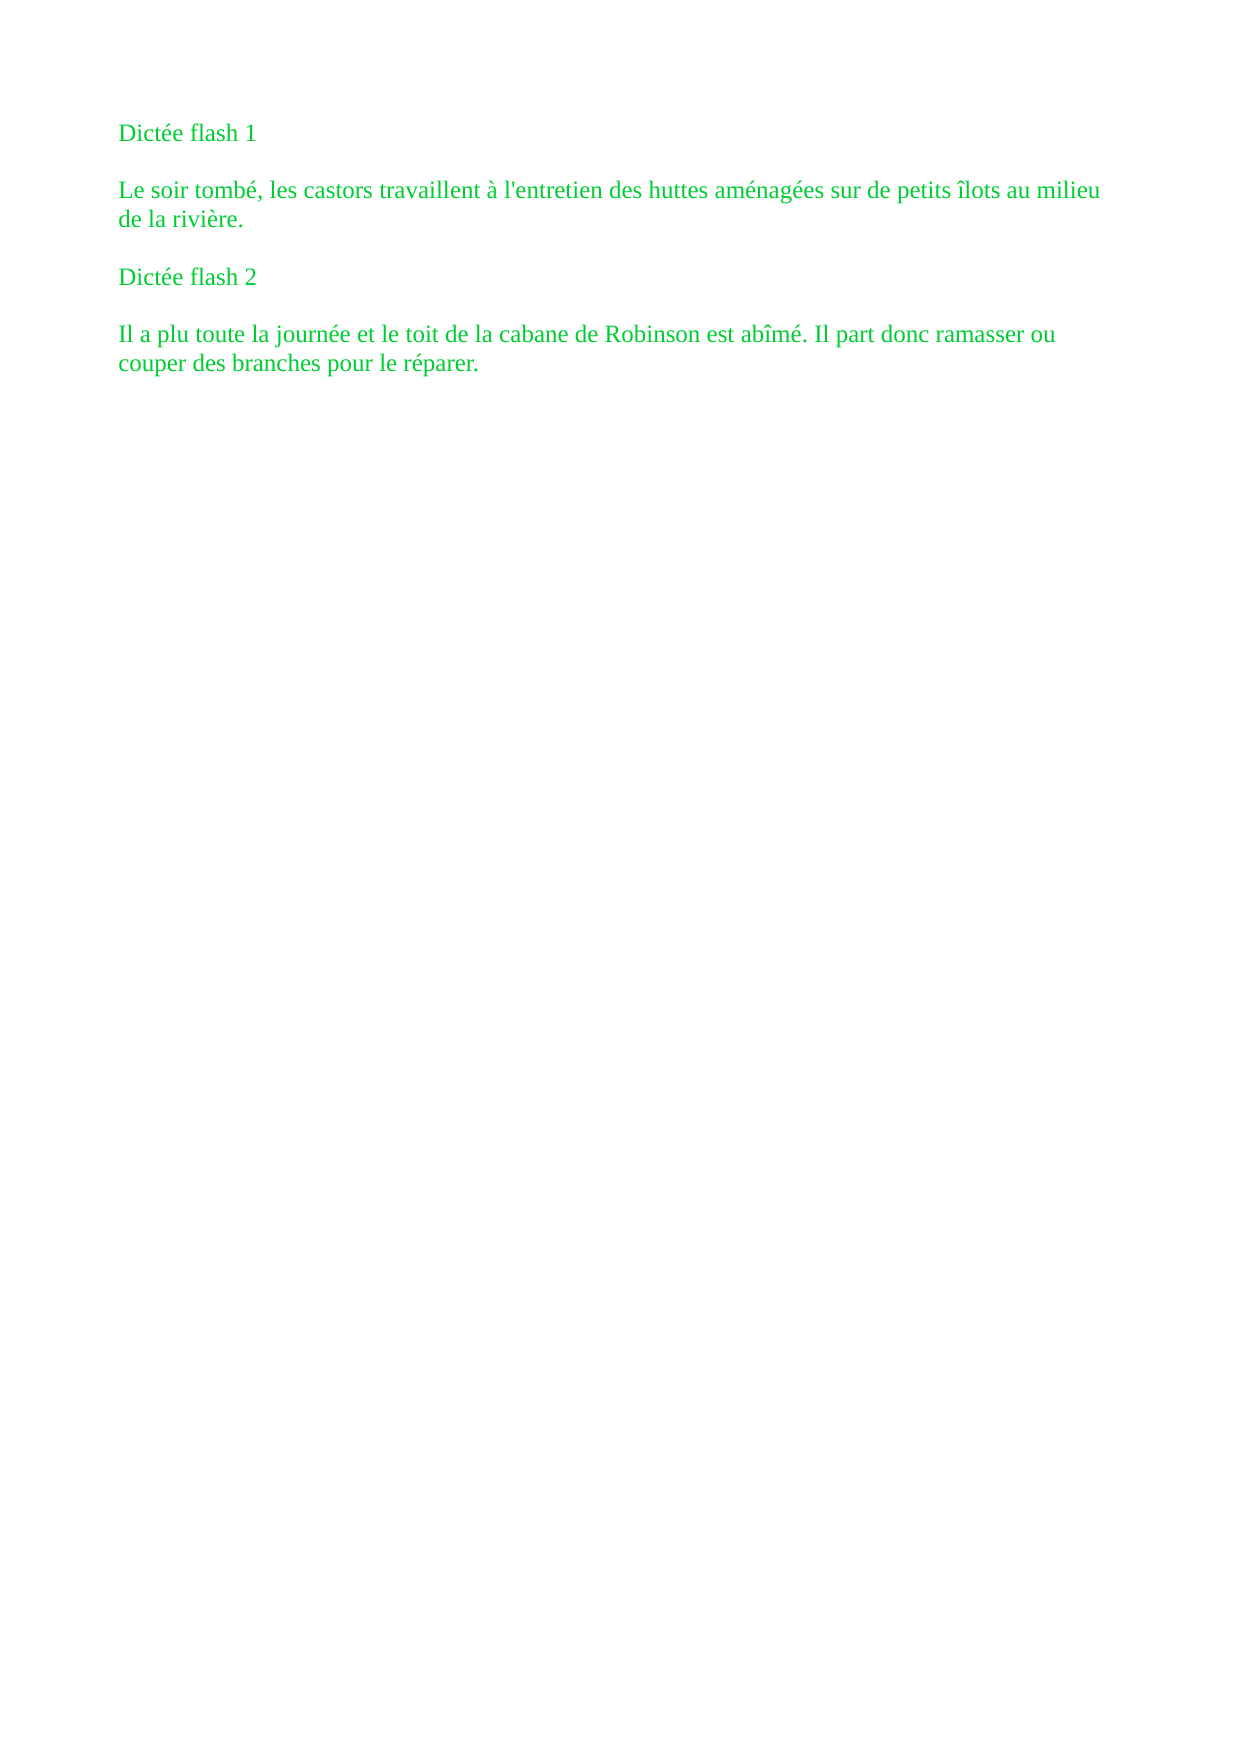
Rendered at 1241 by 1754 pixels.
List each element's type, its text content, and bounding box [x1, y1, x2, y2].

text Dictée flash 1 [118, 118, 1122, 147]
text  [118, 233, 1122, 262]
text Dictée flash 2 [118, 262, 1122, 291]
text Il a plu toute la journée et le toit de la cabane de Robinson est abîmé. Il part donc ramasser ou couper des branches pour le réparer. [118, 319, 1122, 377]
text Le soir tombé, les castors travaillent à l'entretien des huttes aménagées sur de petits îlots au milieu de la rivière. [118, 176, 1122, 233]
